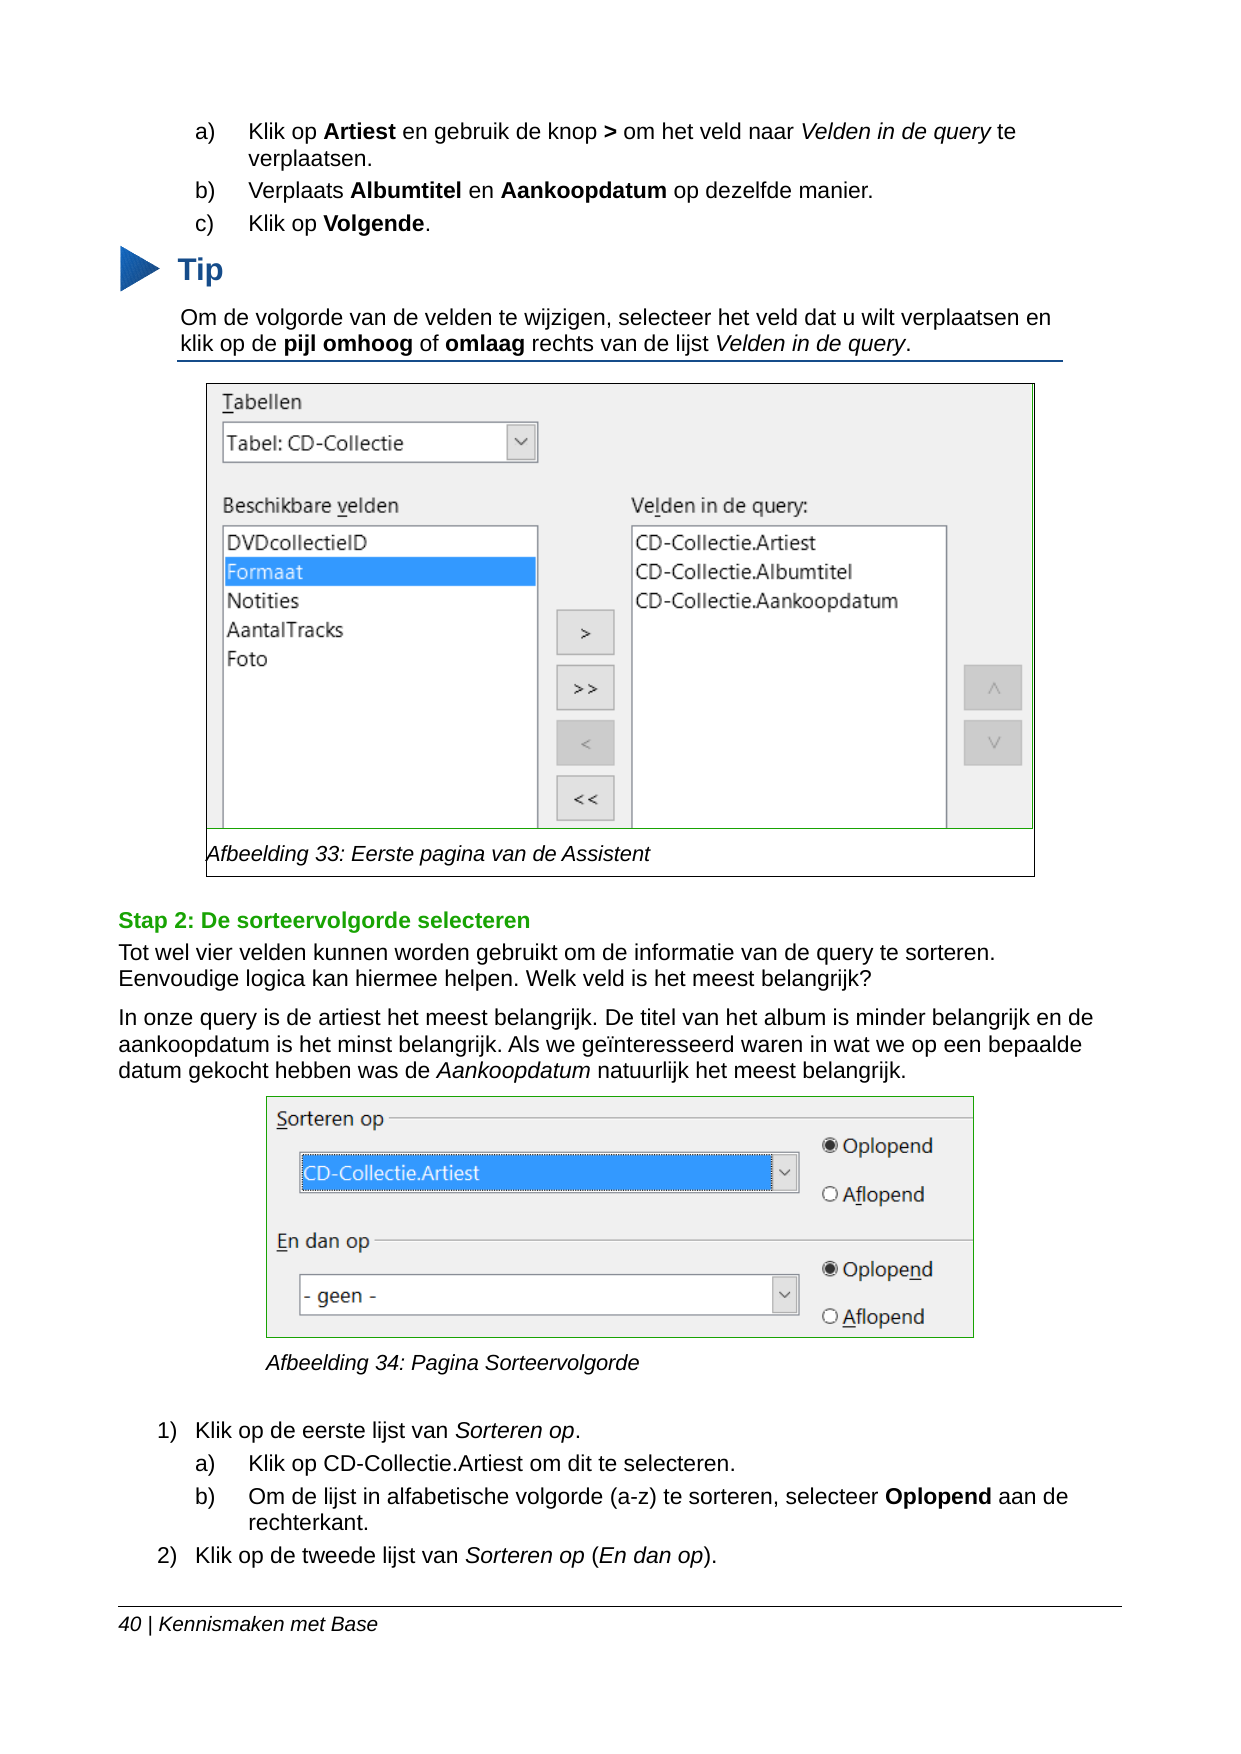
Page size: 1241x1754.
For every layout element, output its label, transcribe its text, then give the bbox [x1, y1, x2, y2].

list Klik op Artiest en gebruik de knop > om het veld naar Velden in de query te verplaatsen. [195, 118, 1122, 171]
text Afbeelding 33: Eerste pagina van de Assistent [207, 384, 1034, 866]
picture [207, 384, 1032, 828]
subtitle Stap 2: De sorteervolgorde selecteren [118, 907, 1122, 933]
text Afbeelding 34: Pagina Sorteervolgorde [266, 1338, 974, 1375]
picture [267, 1097, 973, 1337]
list Om de lijst in alfabetische volgorde (a-z) te sorteren, selecteer Oplopend aan de rechterkant. [195, 1483, 1122, 1535]
text Tot wel vier velden kunnen worden gebruikt om de informatie van de query te sorteren. Eenvoudige logica kan hiermee helpen. Welk veld is het meest belangrijk? [118, 939, 1122, 992]
text Om de volgorde van de velden te wijzigen, selecteer het veld dat u wilt verplaatsen en klik op de pijl omhoog of omlaag rechts van de lijst Velden in de query. [177, 301, 1063, 360]
list Verplaats Albumtitel en Aankoopdatum op dezelfde manier. [195, 177, 1122, 203]
list Klik op Volgende. [195, 210, 1122, 236]
text In onze query is de artiest het meest belangrijk. De titel van het album is minder belangrijk en de aankoopdatum is het minst belangrijk. Als we geïnteresseerd waren in wat we op een bepaalde datum gekocht hebben was de Aankoopdatum natuurlijk het meest belangrijk. [118, 1004, 1122, 1083]
list Klik op de tweede lijst van Sorteren op (En dan op). [177, 1542, 1122, 1568]
list Klik op de eerste lijst van Sorteren op. [177, 1417, 1122, 1444]
list Klik op CD-Collectie.Artiest om dit te selecteren. [195, 1450, 1122, 1476]
subtitle Tip [118, 243, 1122, 294]
